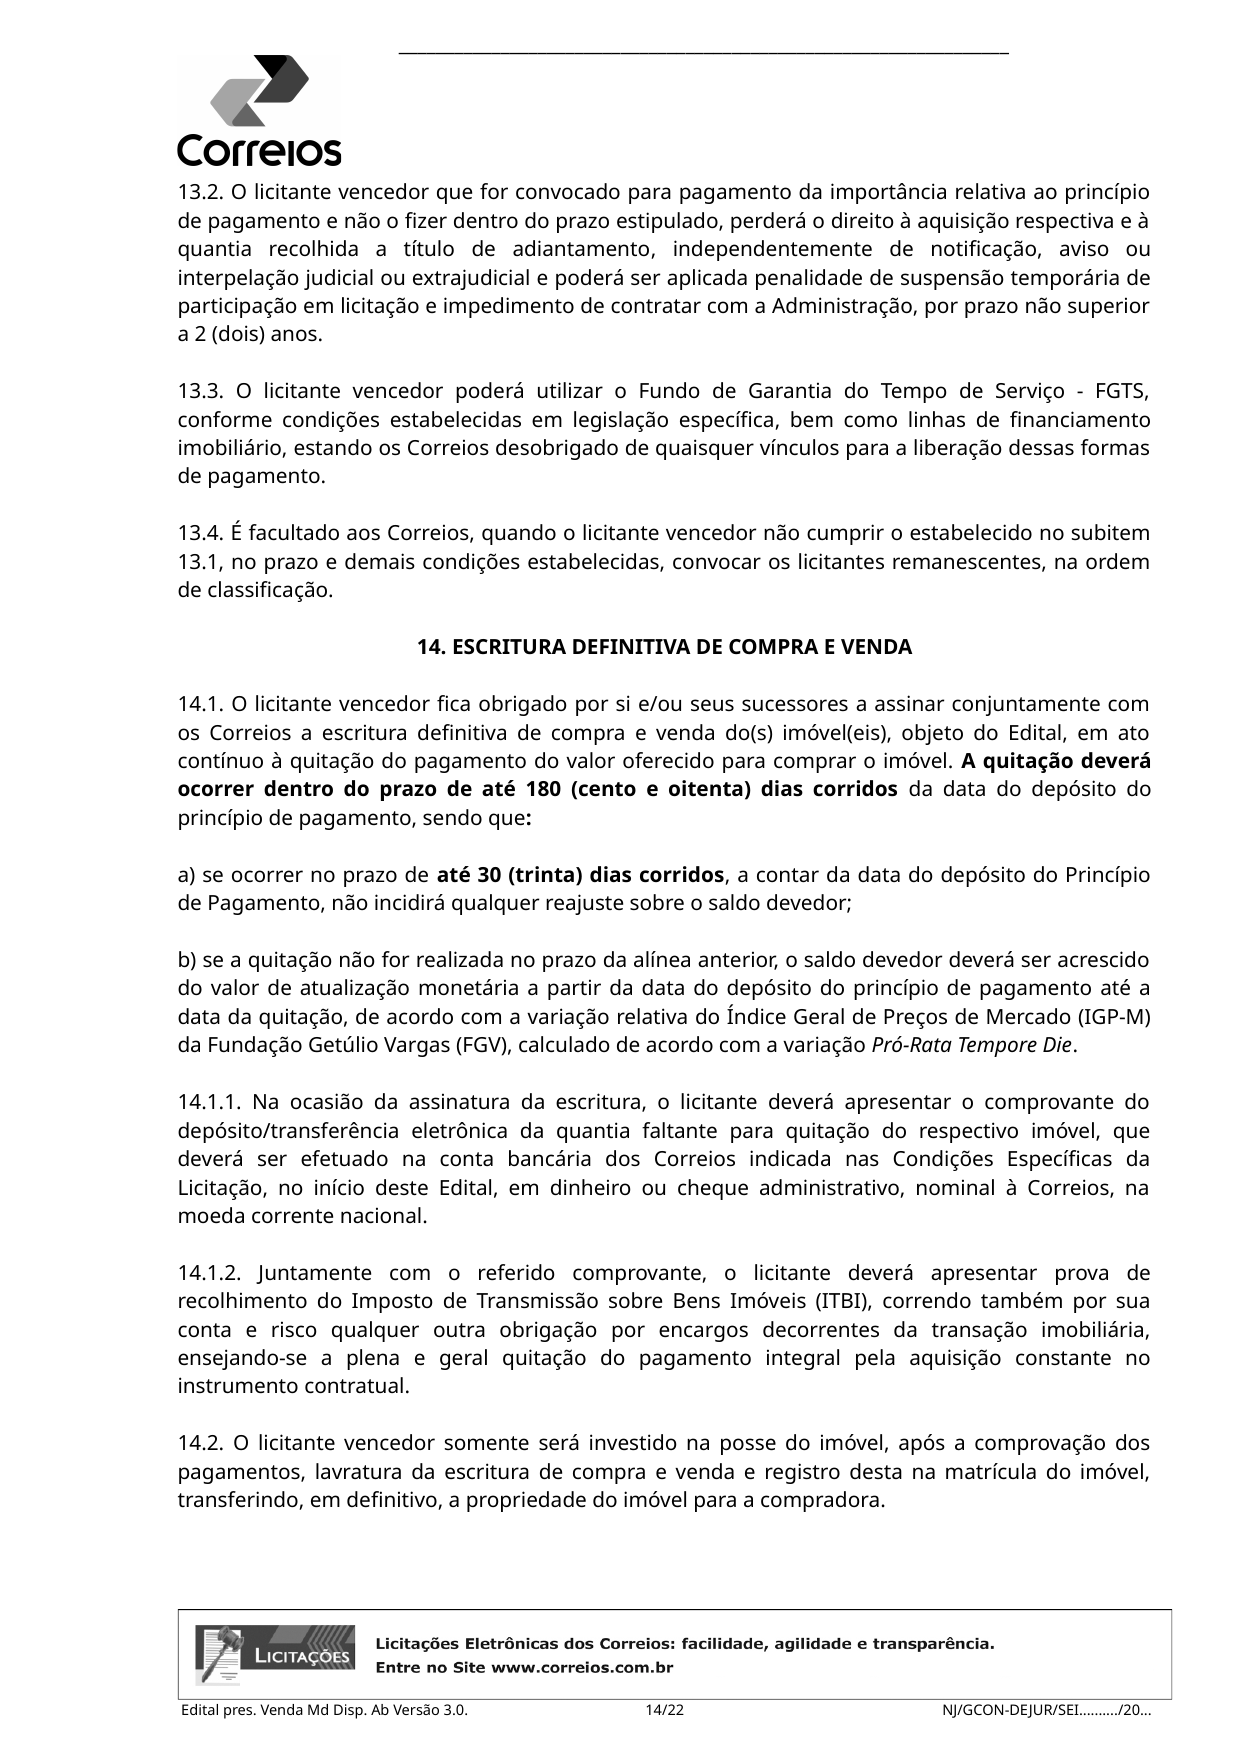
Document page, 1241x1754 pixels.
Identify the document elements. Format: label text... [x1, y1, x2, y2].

text b) se a quitação não for realizada no prazo da alínea anterior, o saldo devedor deverá ser acrescido do valor de atualização monetária a partir da data do depósito do princípio de pagamento até a data da quitação, de acordo com a variação relativa do Índice Geral de Preços de Mercado (IGP-M) da Fundação Getúlio Vargas (FGV), calculado de acordo com a variação Pró-Rata Tempore Die. [177, 945, 1152, 1059]
text 14.1. O licitante vencedor fica obrigado por si e/ou seus sucessores a assinar conjuntamente com os Correios a escritura definitiva de compra e venda do(s) imóvel(eis), objeto do Edital, em ato contínuo à quitação do pagamento do valor oferecido para comprar o imóvel. A quitação deverá ocorrer dentro do prazo de até 180 (cento e oitenta) dias corridos da data do depósito do princípio de pagamento, sendo que: [177, 689, 1152, 831]
text 13.2. O licitante vencedor que for convocado para pagamento da importância relativa ao princípio de pagamento e não o fizer dentro do prazo estipulado, perderá o direito à aquisição respectiva e à quantia recolhida a título de adiantamento, independentemente de notificação, aviso ou interpelação judicial ou extrajudicial e poderá ser aplicada penalidade de suspensão temporária de participação em licitação e impedimento de contratar com a Administração, por prazo não superior a 2 (dois) anos. [177, 177, 1152, 348]
text 13.3. O licitante vencedor poderá utilizar o Fundo de Garantia do Tempo de Serviço - FGTS, conforme condições estabelecidas em legislação específica, bem como linhas de financiamento imobiliário, estando os Correios desobrigado de quaisquer vínculos para a liberação dessas formas de pagamento. [177, 376, 1152, 490]
text a) se ocorrer no prazo de até 30 (trinta) dias corridos, a contar da data do depósito do Princípio de Pagamento, não incidirá qualquer reajuste sobre o saldo devedor; [177, 860, 1152, 917]
text 13.4. É facultado aos Correios, quando o licitante vencedor não cumprir o estabelecido no subitem 13.1, no prazo e demais condições estabelecidas, convocar os licitantes remanescentes, na ordem de classificação. [177, 518, 1152, 604]
text 14.2. O licitante vencedor somente será investido na posse do imóvel, após a comprovação dos pagamentos, lavratura da escritura de compra e venda e registro desta na matrícula do imóvel, transferindo, em definitivo, a propriedade do imóvel para a compradora. [177, 1428, 1152, 1514]
text 14.1.1. Na ocasião da assinatura da escritura, o licitante deverá apresentar o comprovante do depósito/transferência eletrônica da quantia faltante para quitação do respectivo imóvel, que deverá ser efetuado na conta bancária dos Correios indicada nas Condições Específicas da Licitação, no início deste Edital, em dinheiro ou cheque administrativo, nominal à Correios, na moeda corrente nacional. [177, 1087, 1152, 1229]
list 14. ESCRITURA DEFINITIVA DE COMPRA E VENDA [177, 632, 1152, 661]
text 14.1.2. Juntamente com o referido comprovante, o licitante deverá apresentar prova de recolhimento do Imposto de Transmissão sobre Bens Imóveis (ITBI), correndo também por sua conta e risco qualquer outra obrigação por encargos decorrentes da transação imobiliária, ensejando-se a plena e geral quitação do pagamento integral pela aquisição constante no instrumento contratual. [177, 1258, 1152, 1400]
